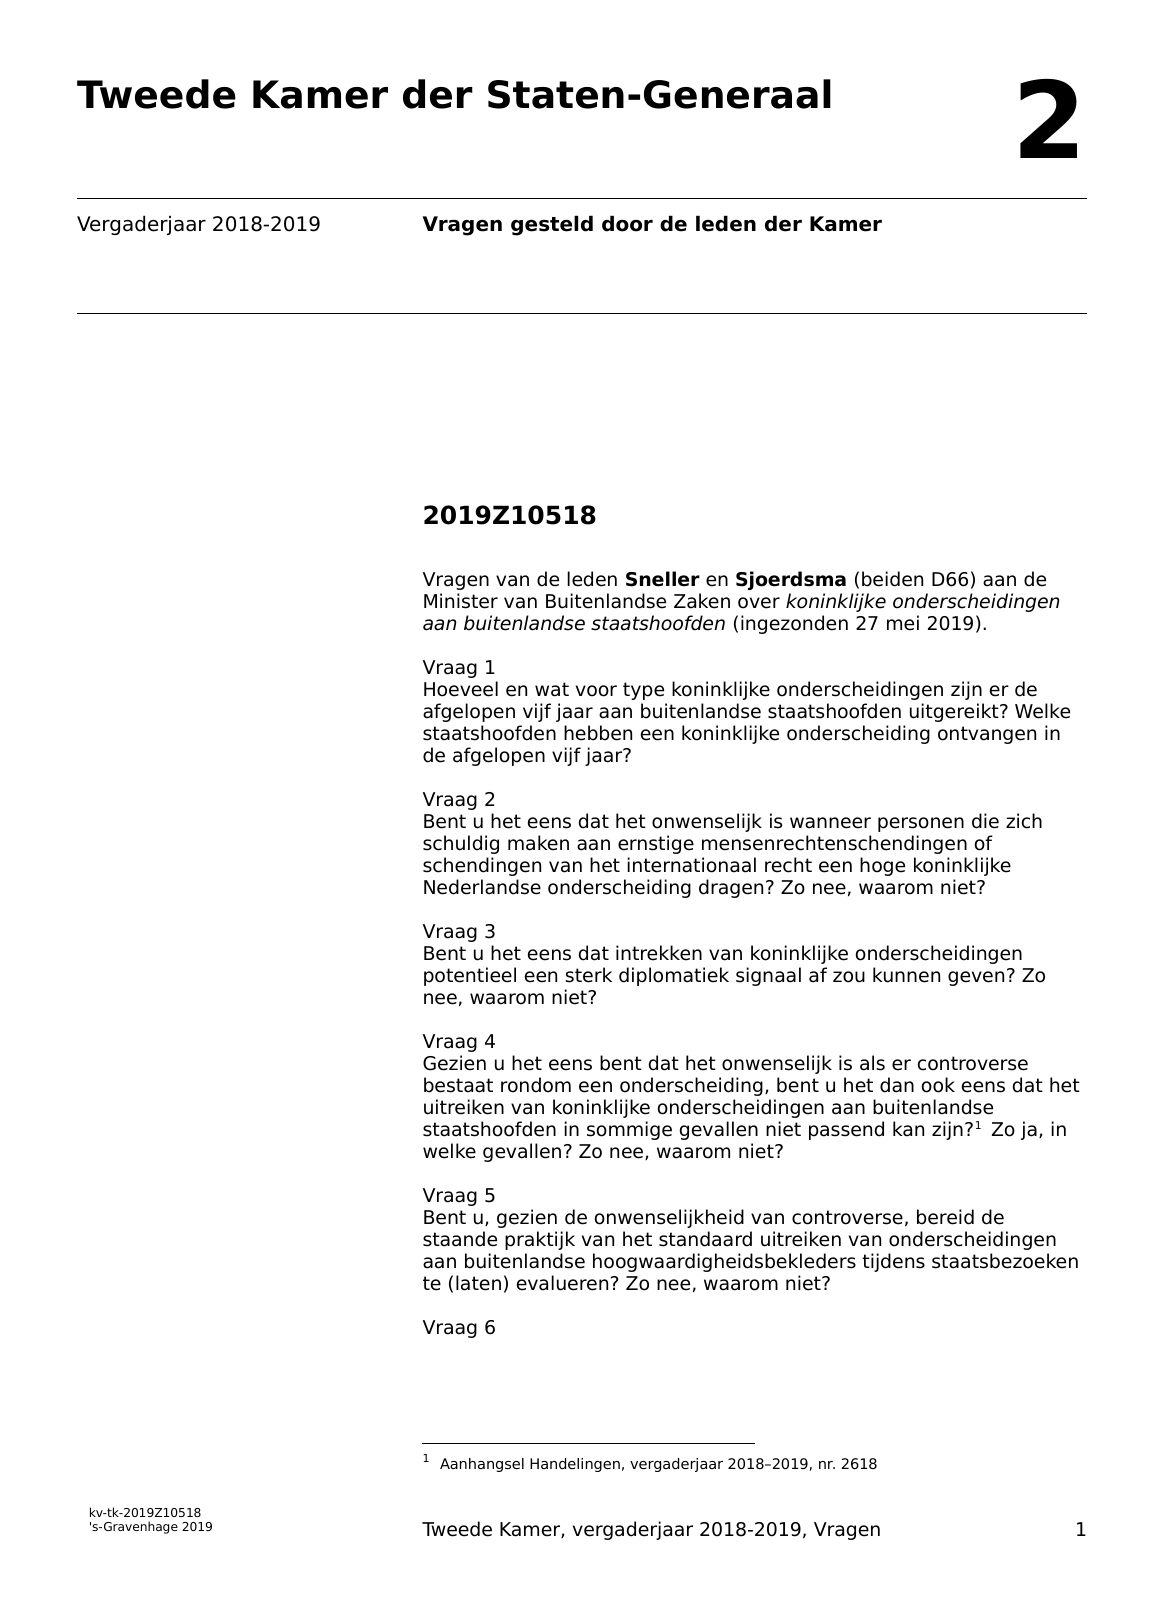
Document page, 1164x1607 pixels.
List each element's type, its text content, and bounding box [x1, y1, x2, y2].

text 's-Gravenhage 2019 [88, 1520, 323, 1534]
text kv-tk-2019Z10518 [88, 1506, 323, 1520]
text Vraag 1 [422, 657, 1087, 679]
text Vraag 5 [422, 1185, 1087, 1207]
text Vraag 6 [422, 1317, 1087, 1339]
text Bent u het eens dat intrekken van koninklijke onderscheidingen potentieel een sterk diplomatiek signaal af zou kunnen geven? Zo nee, waarom niet? [422, 943, 1087, 1009]
table_header 2 [886, 59, 1087, 198]
table_header Tweede Kamer der Staten-Generaal [77, 59, 886, 198]
table_cell Vergaderjaar 2018-2019 [77, 199, 422, 313]
text Vragen van de leden Sneller en Sjoerdsma (beiden D66) aan de Minister van Buitenlandse Zaken over koninklijke onderscheidingen aan buitenlandse staatshoofden (ingezonden 27 mei 2019). [422, 569, 1087, 635]
text 2019Z10518 [422, 501, 1087, 531]
text Hoeveel en wat voor type koninklijke onderscheidingen zijn er de afgelopen vijf jaar aan buitenlandse staatshoofden uitgereikt? Welke staatshoofden hebben een koninklijke onderscheiding ontvangen in de afgelopen vijf jaar? [422, 679, 1087, 767]
text Vraag 3 [422, 921, 1087, 943]
text Vraag 2 [422, 789, 1087, 811]
text Bent u het eens dat het onwenselijk is wanneer personen die zich schuldig maken aan ernstige mensenrechtenschendingen of schendingen van het internationaal recht een hoge koninklijke Nederlandse onderscheiding dragen? Zo nee, waarom niet? [422, 811, 1087, 899]
text Aanhangsel Handelingen, vergaderjaar 2018–2019, nr. 2618 [422, 1452, 1087, 1474]
table_cell Vragen gesteld door de leden der Kamer [422, 199, 1087, 313]
text Gezien u het eens bent dat het onwenselijk is als er controverse bestaat rondom een onderscheiding, bent u het dan ook eens dat het uitreiken van koninklijke onderscheidingen aan buitenlandse staatshoofden in sommige gevallen niet passend kan zijn? Zo ja, in welke gevallen? Zo nee, waarom niet? [422, 1053, 1087, 1163]
text Vraag 4 [422, 1031, 1087, 1053]
text Bent u, gezien de onwenselijkheid van controverse, bereid de staande praktijk van het standaard uitreiken van onderscheidingen aan buitenlandse hoogwaardigheidsbekleders tijdens staatsbezoeken te (laten) evalueren? Zo nee, waarom niet? [422, 1207, 1087, 1295]
